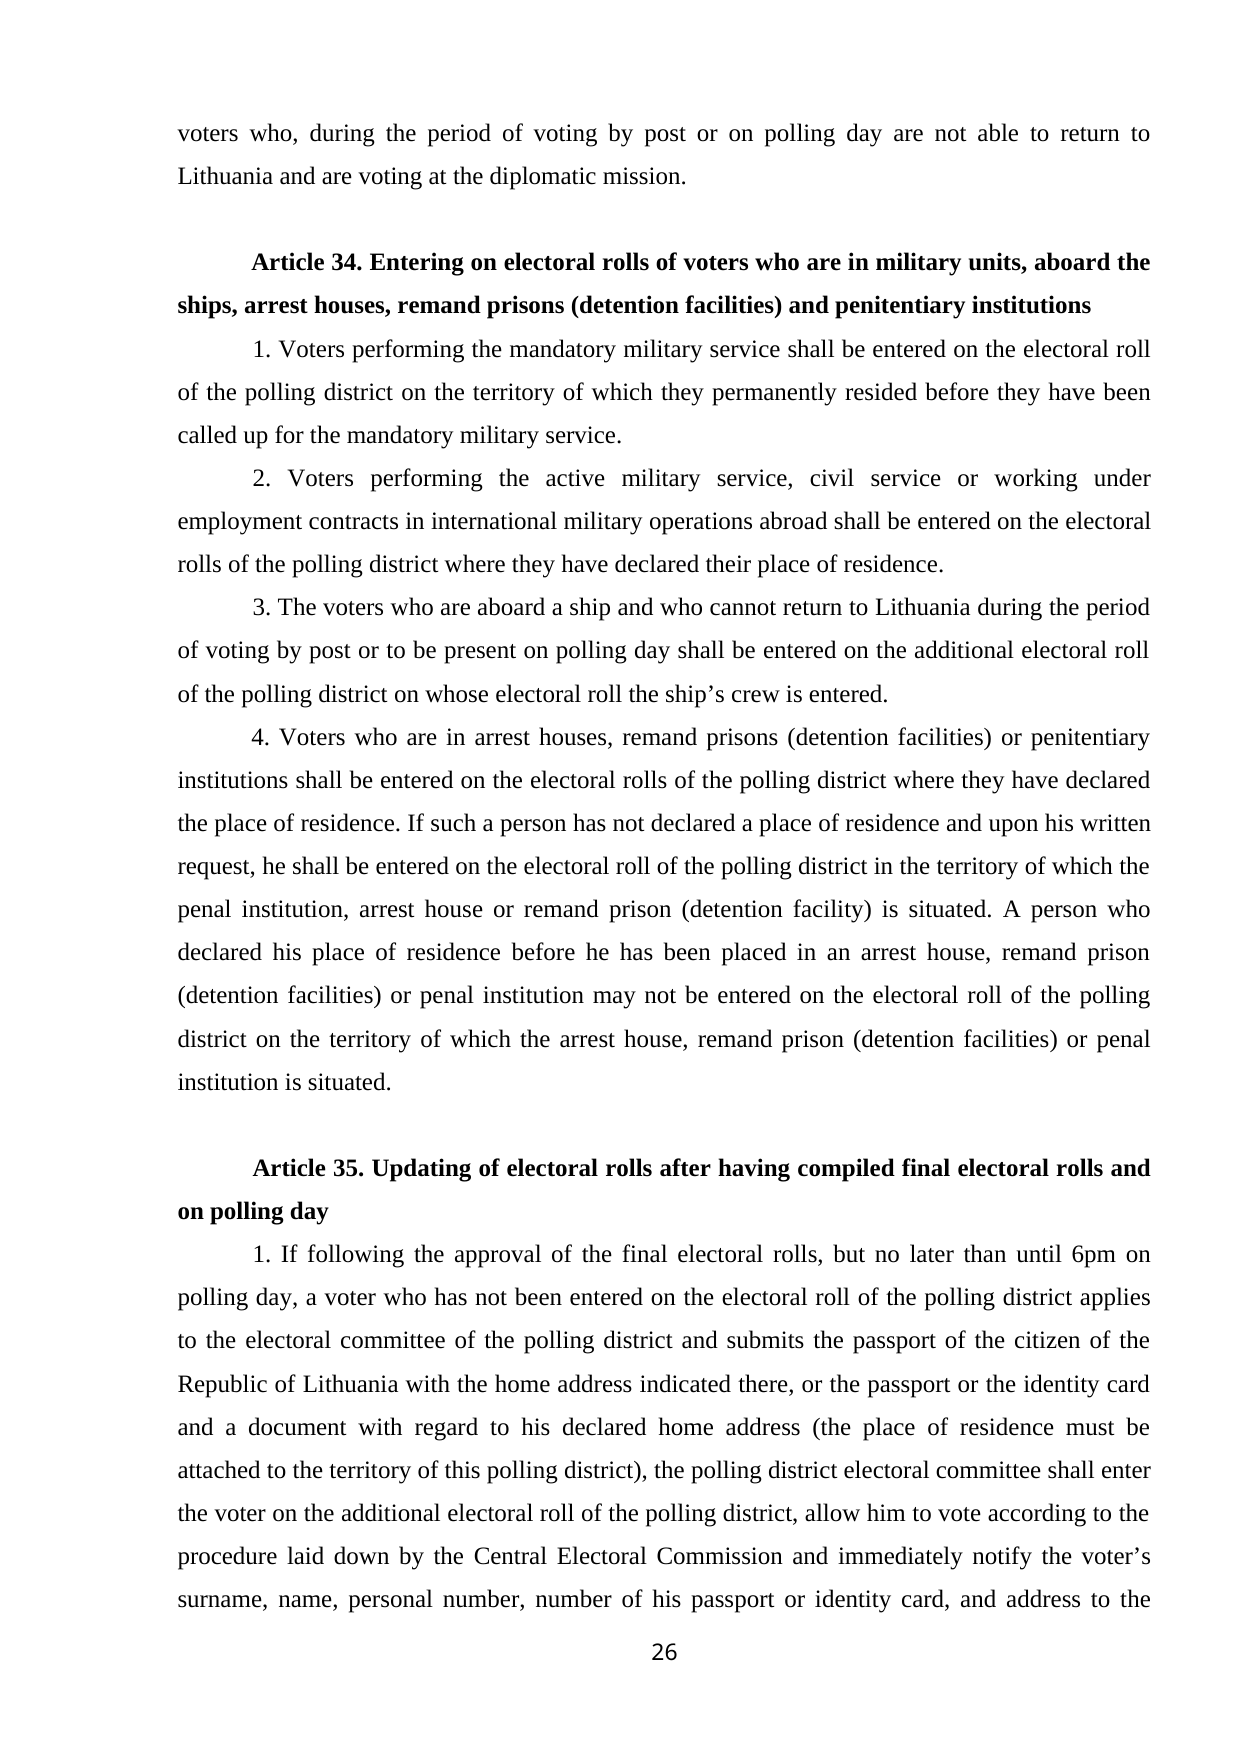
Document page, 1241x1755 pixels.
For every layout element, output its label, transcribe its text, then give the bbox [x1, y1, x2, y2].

text Article 34. Entering on electoral rolls of voters who are in military units, aboard the ships, arrest houses, remand prisons (detention facilities) and penitentiary institutions [177, 247, 1152, 319]
text Article 35. Updating of electoral rolls after having compiled final electoral rolls and on polling day [177, 1153, 1152, 1225]
text 2. Voters performing the active military service, civil service or working under employment contracts in international military operations abroad shall be entered on the electoral rolls of the polling district where they have declared their place of residence. [177, 463, 1152, 578]
text voters who, during the period of voting by post or on polling day are not able to return to Lithuania and are voting at the diplomatic mission. [177, 118, 1152, 190]
text 1. Voters performing the mandatory military service shall be entered on the electoral roll of the polling district on the territory of which they permanently resided before they have been called up for the mandatory military service. [177, 334, 1152, 449]
text 3. The voters who are aboard a ship and who cannot return to Lithuania during the period of voting by post or to be present on polling day shall be entered on the additional electoral roll of the polling district on whose electoral roll the ship’s crew is entered. [177, 592, 1152, 707]
text 4. Voters who are in arrest houses, remand prisons (detention facilities) or penitentiary institutions shall be entered on the electoral rolls of the polling district where they have declared the place of residence. If such a person has not declared a place of residence and upon his written request, he shall be entered on the electoral roll of the polling district in the territory of which the penal institution, arrest house or remand prison (detention facility) is situated. A person who declared his place of residence before he has been placed in an arrest house, remand prison (detention facilities) or penal institution may not be entered on the electoral roll of the polling district on the territory of which the arrest house, remand prison (detention facilities) or penal institution is situated. [177, 722, 1152, 1096]
text 1. If following the approval of the final electoral rolls, but no later than until 6pm on polling day, a voter who has not been entered on the electoral roll of the polling district applies to the electoral committee of the polling district and submits the passport of the citizen of the Republic of Lithuania with the home address indicated there, or the passport or the identity card and a document with regard to his declared home address (the place of residence must be attached to the territory of this polling district), the polling district electoral committee shall enter the voter on the additional electoral roll of the polling district, allow him to vote according to the procedure laid down by the Central Electoral Commission and immediately notify the voter’s surname, name, personal number, number of his passport or identity card, and address to the [177, 1239, 1152, 1613]
